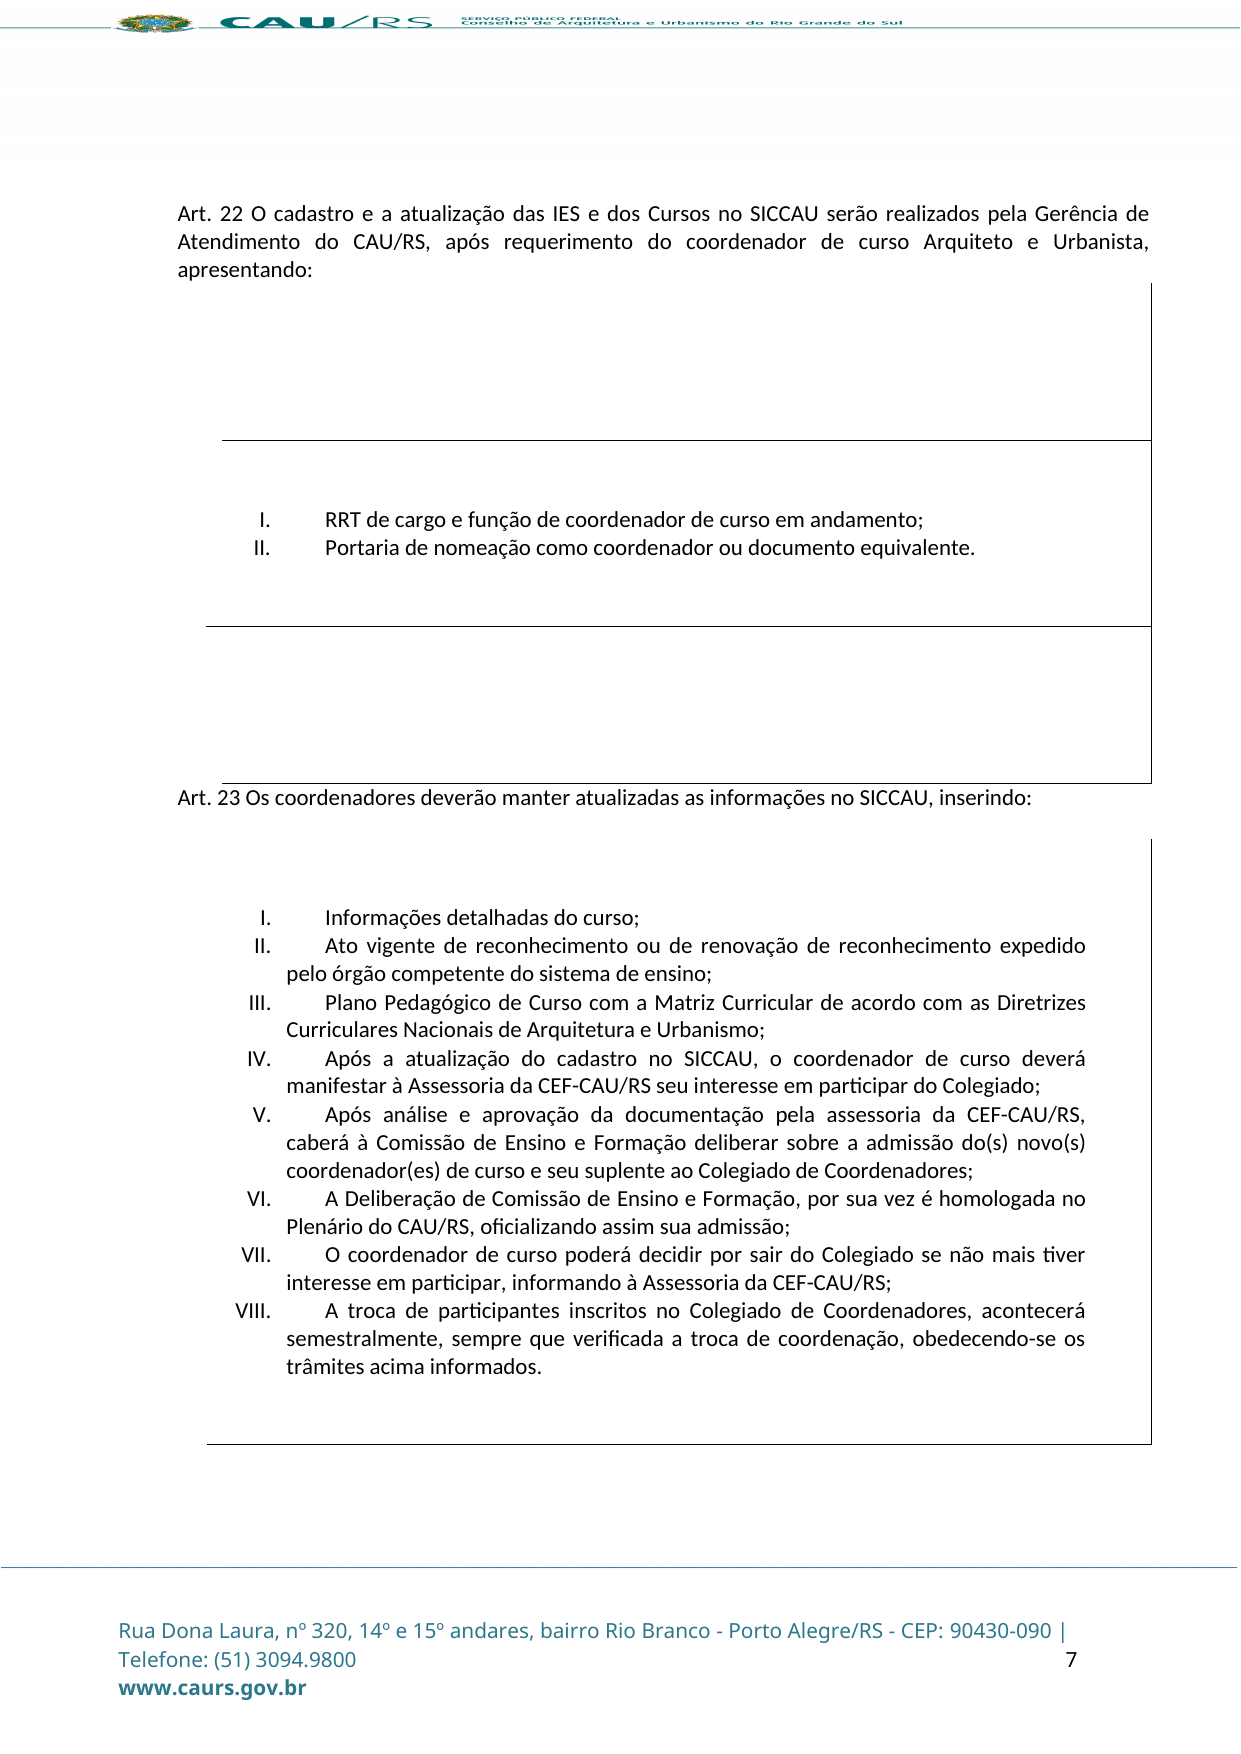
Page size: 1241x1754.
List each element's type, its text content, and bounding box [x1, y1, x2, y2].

text Art. 23 Os coordenadores deverão manter atualizadas as informações no SICCAU, inserindo: [177, 783, 1152, 811]
list Informações detalhadas do curso; [207, 839, 1151, 932]
list Portaria de nomeação como coordenador ou documento equivalente. [206, 533, 1151, 626]
list Após análise e aprovação da documentação pela assessoria da CEF-CAU/RS, caberá à Comissão de Ensino e Formação deliberar sobre a admissão do(s) novo(s) coordenador(es) de curso e seu suplente ao Colegiado de Coordenadores; [207, 1100, 1151, 1184]
list A Deliberação de Comissão de Ensino e Formação, por sua vez é homologada no Plenário do CAU/RS, oficializando assim sua admissão; [207, 1184, 1151, 1240]
list Após a atualização do cadastro no SICCAU, o coordenador de curso deverá manifestar à Assessoria da CEF-CAU/RS seu interesse em participar do Colegiado; [207, 1044, 1151, 1100]
list Ato vigente de reconhecimento ou de renovação de reconhecimento expedido pelo órgão competente do sistema de ensino; [207, 932, 1151, 988]
list Plano Pedagógico de Curso com a Matriz Curricular de acordo com as Diretrizes Curriculares Nacionais de Arquitetura e Urbanismo; [207, 988, 1151, 1044]
text Art. 22 O cadastro e a atualização das IES e dos Cursos no SICCAU serão realizados pela Gerência de Atendimento do CAU/RS, após requerimento do coordenador de curso Arquiteto e Urbanista, apresentando: [177, 199, 1152, 283]
list RRT de cargo e função de coordenador de curso em andamento; [206, 441, 1151, 533]
list O coordenador de curso poderá decidir por sair do Colegiado se não mais tiver interesse em participar, informando à Assessoria da CEF-CAU/RS; [207, 1240, 1151, 1296]
list A troca de participantes inscritos no Colegiado de Coordenadores, acontecerá semestralmente, sempre que verificada a troca de coordenação, obedecendo-se os trâmites acima informados. [207, 1296, 1151, 1444]
